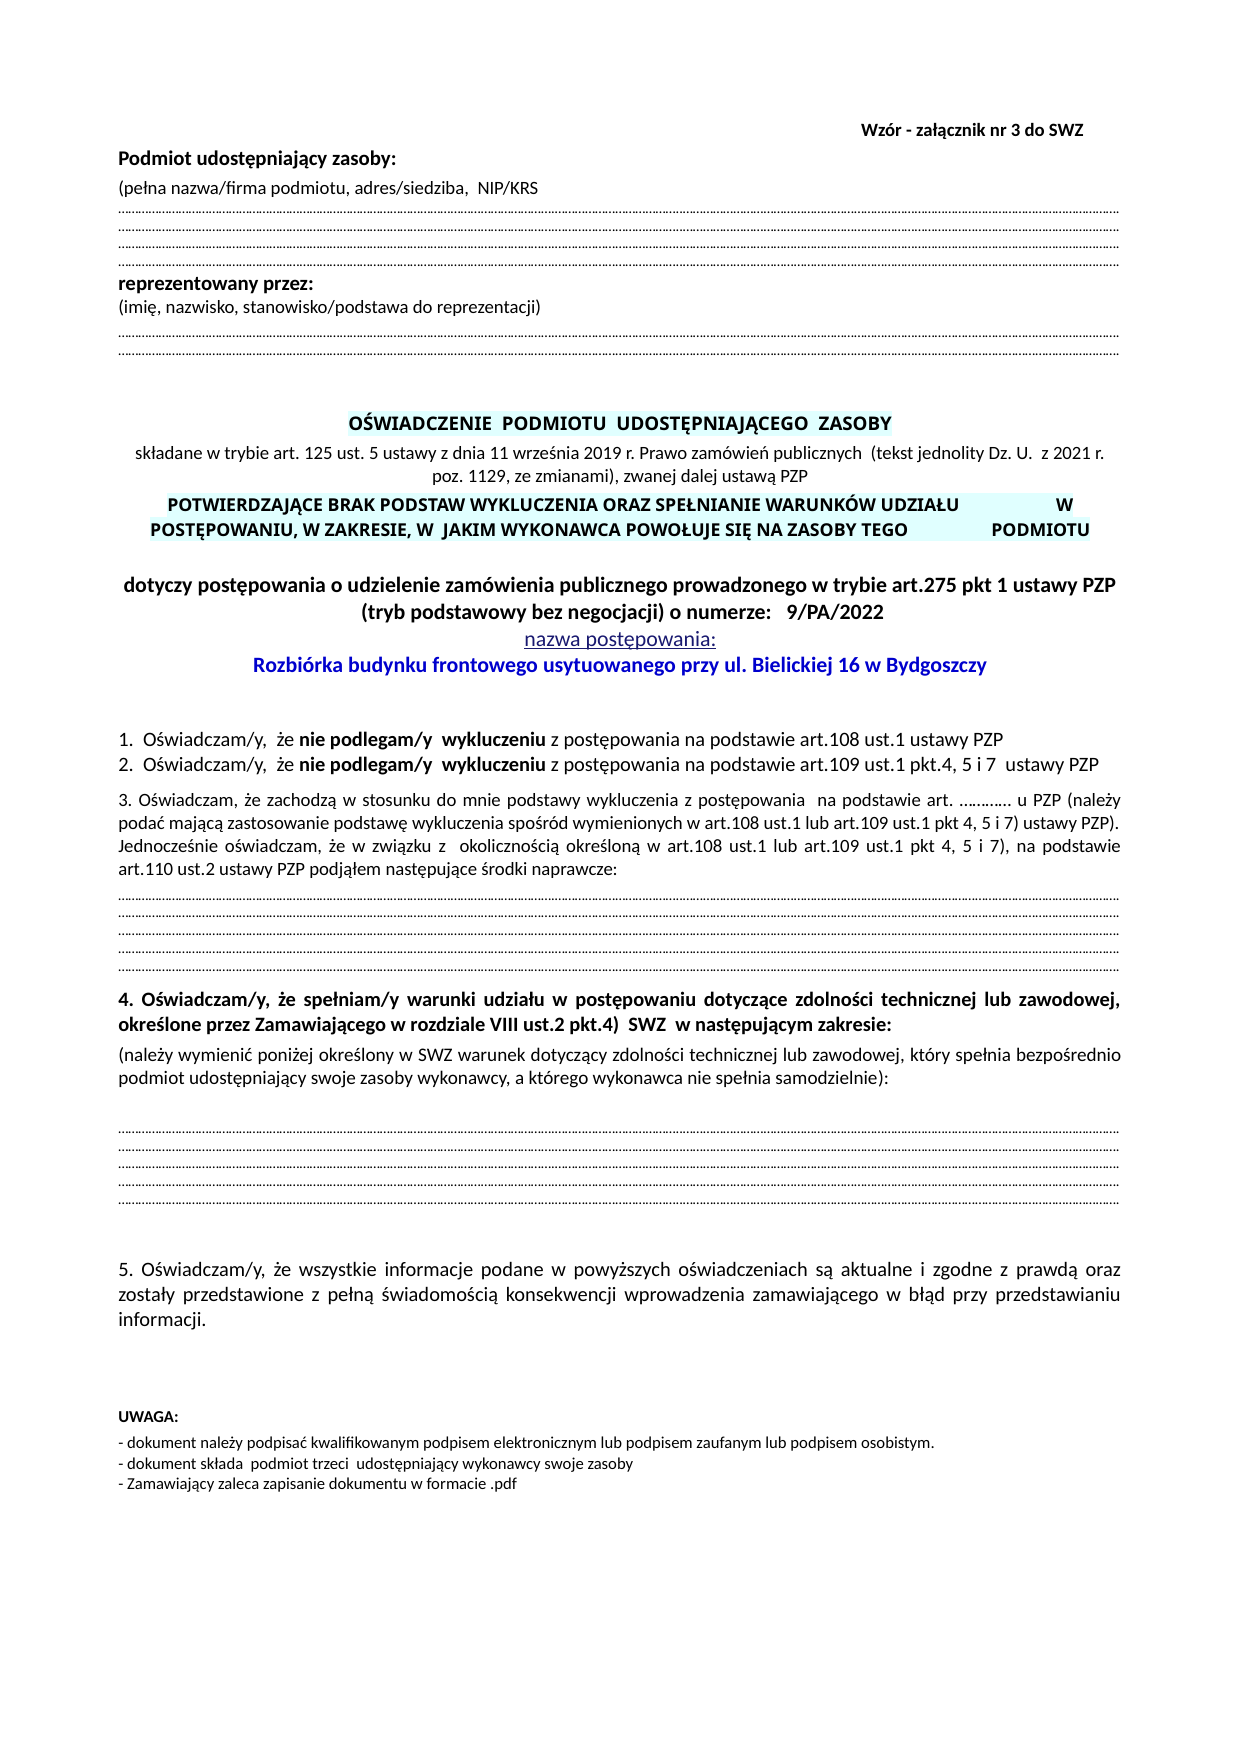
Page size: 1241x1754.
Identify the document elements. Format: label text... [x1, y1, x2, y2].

text ………………………………………………………………………………………………………………….………………………………..…………………………………………………………………………………………………………………. [118, 199, 1122, 217]
text - dokument należy podpisać kwalifikowanym podpisem elektronicznym lub podpisem zaufanym lub podpisem osobistym. [118, 1433, 1122, 1453]
text ………………………………………………………………………………………………………………….………………………………..………………………………………………………………………………………………………………….………………………………………………………………………………………………………………….………………………………..…………………………………………………………………………………………………………………. [118, 939, 1122, 975]
text OŚWIADCZENIE PODMIOTU UDOSTĘPNIAJĄCEGO ZASOBY [118, 411, 1122, 436]
text (imię, nazwisko, stanowisko/podstawa do reprezentacji) [118, 296, 644, 318]
text 5. Oświadczam/y, że wszystkie informacje podane w powyższych oświadczeniach są aktualne i zgodne z prawdą oraz zostały przedstawione z pełną świadomością konsekwencji wprowadzenia zamawiającego w błąd przy przedstawianiu informacji. [118, 1257, 1122, 1331]
text Podmiot udostępniający zasoby: [118, 146, 1122, 171]
text ………………………………………………………………………………………………………………….………………………………..………………………………………………………………………………………………………………….………………………………………………………………………………………………………………….………………………………..…………………………………………………………………………………………………………………. [118, 217, 1122, 252]
text składane w trybie art. 125 ust. 5 ustawy z dnia 11 września 2019 r. Prawo zamówień publicznych (tekst jednolity Dz. U. z 2021 r. poz. 1129, ze zmianami), zwanej dalej ustawą PZP [118, 441, 1122, 487]
text Wzór - załącznik nr 3 do SWZ [118, 118, 1122, 141]
text nazwa postępowania: [118, 625, 1122, 652]
text 2. Oświadczam/y, że nie podlegam/y wykluczeniu z postępowania na podstawie art.109 ust.1 pkt.4, 5 i 7 ustawy PZP [118, 752, 1122, 777]
text 1. Oświadczam/y, że nie podlegam/y wykluczeniu z postępowania na podstawie art.108 ust.1 ustawy PZP [118, 727, 1122, 752]
text (tryb podstawowy bez negocjacji) o numerze: 9/PA/2022 [118, 598, 1122, 625]
text - Zamawiający zaleca zapisanie dokumentu w formacie .pdf [118, 1473, 1122, 1493]
text ………………………………………………………………………………………………………………….………………………………..………………………………………………………………………………………………………………….………………………………………………………………………………………………………………….………………………………..…………………………………………………………………………………………………………………. [118, 904, 1122, 939]
text UWAGA: [118, 1406, 1122, 1427]
text ………………………………………………………………………………………………………………….………………………………..…………………………………………………………………………………………………………………. [118, 323, 1122, 341]
text ………………………………………………………………………………………………………………….………………………………..…………………………………………………………………………………………………………………. [118, 1119, 1122, 1137]
text - dokument składa podmiot trzeci udostępniający wykonawcy swoje zasoby [118, 1453, 1122, 1473]
text dotyczy postępowania o udzielenie zamówienia publicznego prowadzonego w trybie art.275 pkt 1 ustawy PZP [118, 572, 1122, 598]
text reprezentowany przez: [118, 270, 1122, 296]
text ………………………………………………………………………………………………………………….………………………………..…………………………………………………………………………………………………………………. [118, 341, 1122, 359]
text ………………………………………………………………………………………………………………….………………………………..………………………………………………………………………………………………………………….………………………………………………………………………………………………………………….………………………………..………………………………………………………………………………………………………………….………………………………………………………………………………………………………………….………………………………..………………………………………………………………………………………………………………….………………………………………………………………………………………………………………….………………………………..…………………………………………………………………………………………………………………. [118, 1137, 1122, 1208]
text ………………………………………………………………………………………………………………….………………………………..…………………………………………………………………………………………………………………. [118, 252, 1122, 270]
text 4. Oświadczam/y, że spełniam/y warunki udziału w postępowaniu dotyczące zdolności technicznej lub zawodowej, określone przez Zamawiającego w rozdziale VIII ust.2 pkt.4) SWZ w następującym zakresie: [118, 987, 1122, 1037]
text POTWIERDZAJĄCE BRAK PODSTAW WYKLUCZENIA ORAZ SPEŁNIANIE WARUNKÓW UDZIAŁU W POSTĘPOWANIU, W ZAKRESIE, W JAKIM WYKONAWCA POWOŁUJE SIĘ NA ZASOBY TEGO PODMIOTU [118, 493, 1122, 541]
text (należy wymienić poniżej określony w SWZ warunek dotyczący zdolności technicznej lub zawodowej, który spełnia bezpośrednio podmiot udostępniający swoje zasoby wykonawcy, a którego wykonawca nie spełnia samodzielnie): [118, 1042, 1122, 1089]
text (pełna nazwa/firma podmiotu, adres/siedziba, NIP/KRS [118, 176, 1122, 199]
text 3. Oświadczam, że zachodzą w stosunku do mnie podstawy wykluczenia z postępowania na podstawie art. ………… u PZP (należy podać mającą zastosowanie podstawę wykluczenia spośród wymienionych w art.108 ust.1 lub art.109 ust.1 pkt 4, 5 i 7) ustawy PZP). Jednocześnie oświadczam, że w związku z okolicznością określoną w art.108 ust.1 lub art.109 ust.1 pkt 4, 5 i 7), na podstawie art.110 ust.2 ustawy PZP podjąłem następujące środki naprawcze: [118, 788, 1122, 880]
text Rozbiórka budynku frontowego usytuowanego przy ul. Bielickiej 16 w Bydgoszczy [118, 652, 1122, 678]
text ………………………………………………………………………………………………………………….………………………………..…………………………………………………………………………………………………………………. [118, 886, 1122, 904]
